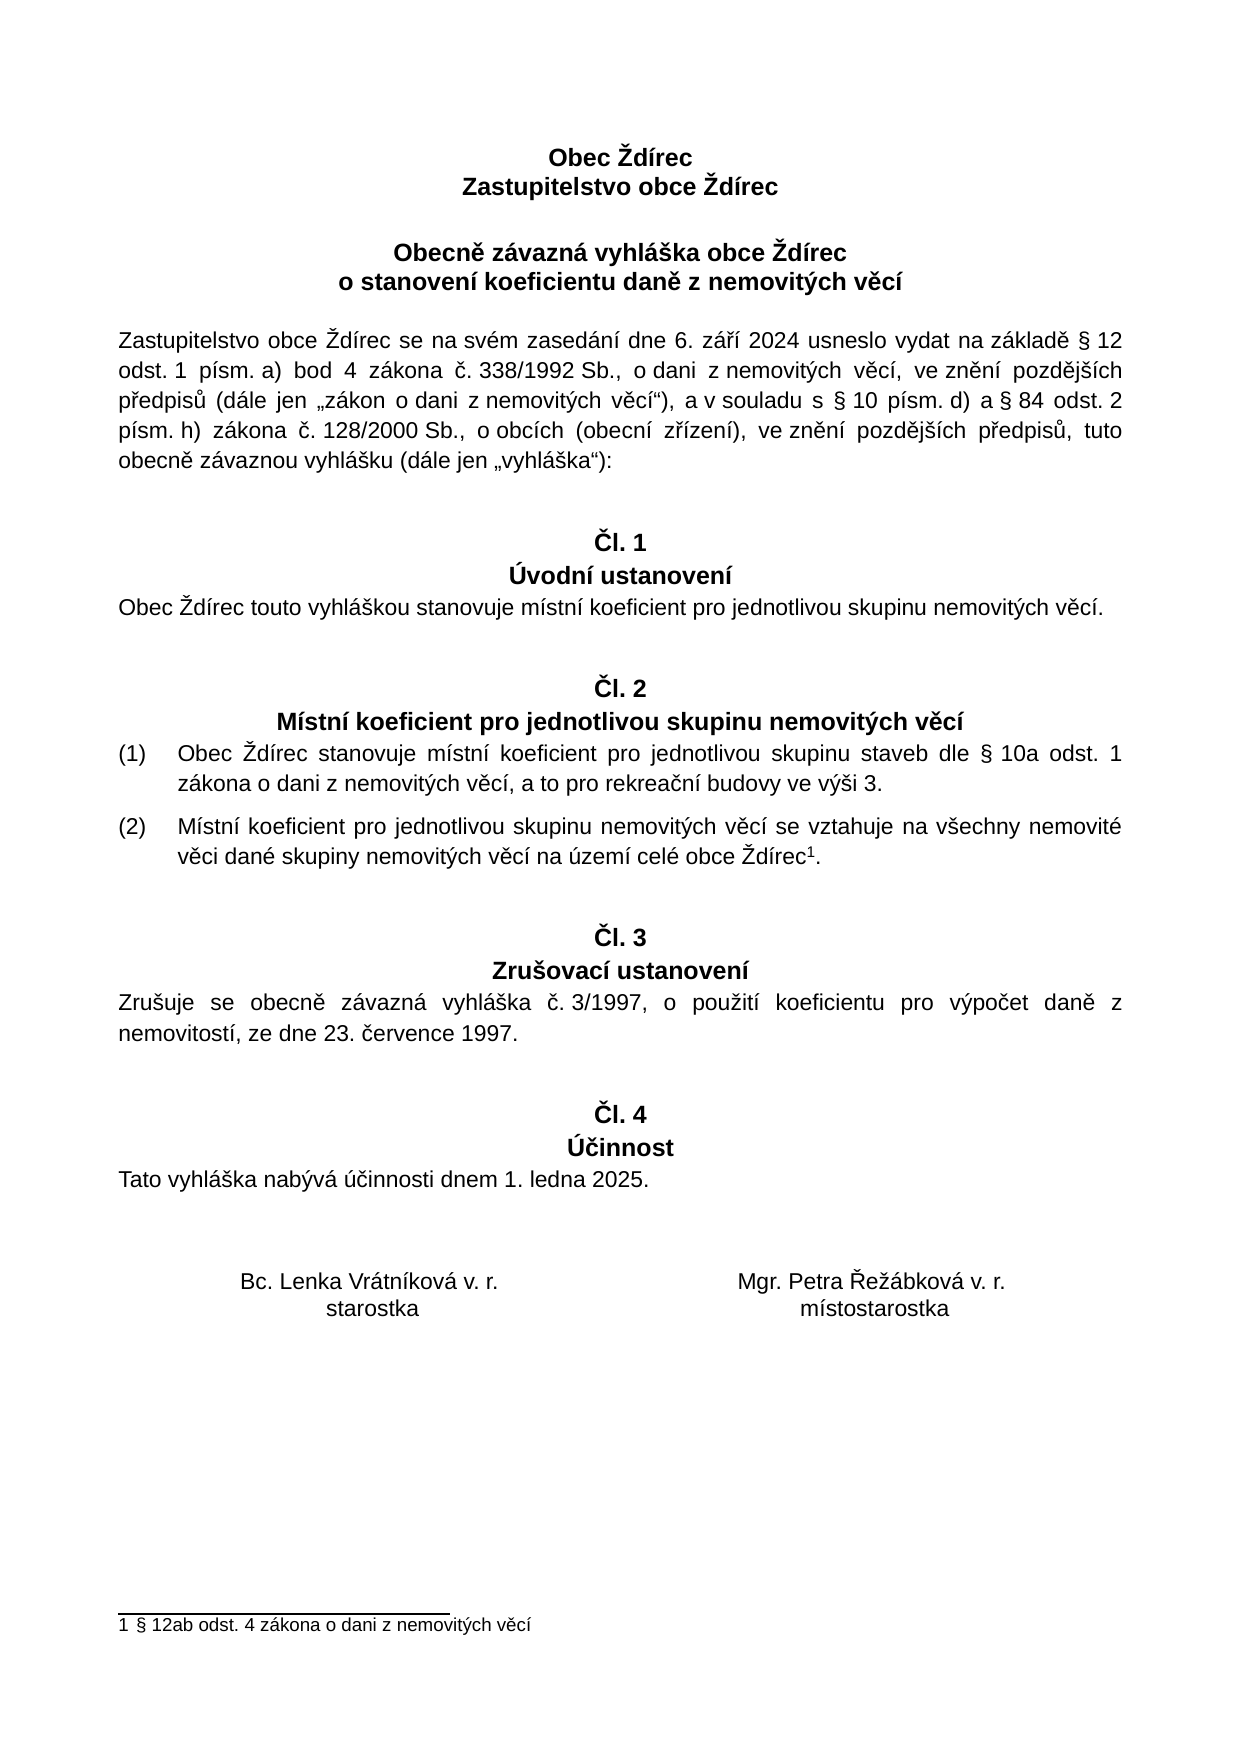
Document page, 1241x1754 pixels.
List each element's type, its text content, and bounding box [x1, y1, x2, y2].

list § 12ab odst. 4 zákona o dani z nemovitých věcí [118, 1614, 1122, 1635]
text Zrušuje se obecně závazná vyhláška č. 3/1997, o použití koeficientu pro výpočet daně z nemovitostí, ze dne 23. července 1997. [118, 989, 1122, 1046]
table_header Bc. Lenka Vrátníková v. r. starostka [118, 1209, 620, 1327]
table_cell [620, 1327, 1122, 1445]
text Tato vyhláška nabývá účinnosti dnem 1. ledna 2025. [118, 1166, 1122, 1192]
list Obec Ždírec stanovuje místní koeficient pro jednotlivou skupinu staveb dle § 10a odst. 1 zákona o dani z nemovitých věcí, a to pro rekreační budovy ve výši 3. [118, 740, 1122, 797]
list Místní koeficient pro jednotlivou skupinu nemovitých věcí se vztahuje na všechny nemovité věci dané skupiny nemovitých věcí na území celé obce Ždírec. [118, 813, 1122, 869]
table_cell [118, 1327, 620, 1445]
text Obec Ždírec Zastupitelstvo obce Ždírec [118, 143, 1122, 201]
subtitle Čl. 1 Úvodní ustanovení [118, 528, 1122, 589]
text Obec Ždírec touto vyhláškou stanovuje místní koeficient pro jednotlivou skupinu nemovitých věcí. [118, 594, 1122, 620]
table_header Mgr. Petra Řežábková v. r. místostarostka [620, 1209, 1122, 1327]
text Zastupitelstvo obce Ždírec se na svém zasedání dne 6. září 2024 usneslo vydat na základě § 12 odst. 1 písm. a) bod 4 zákona č. 338/1992 Sb., o dani z nemovitých věcí, ve znění pozdějších předpisů (dále jen „zákon o dani z nemovitých věcí“), a v souladu s § 10 písm. d) a § 84 odst. 2 písm. h) zákona č. 128/2000 Sb., o obcích (obecní zřízení), ve znění pozdějších předpisů, tuto obecně závaznou vyhlášku (dále jen „vyhláška“): [118, 327, 1122, 474]
subtitle Čl. 4 Účinnost [118, 1100, 1122, 1162]
subtitle Čl. 3 Zrušovací ustanovení [118, 923, 1122, 985]
subtitle Čl. 2 Místní koeficient pro jednotlivou skupinu nemovitých věcí [118, 674, 1122, 736]
subtitle Obecně závazná vyhláška obce Ždírec o stanovení koeficientu daně z nemovitých věcí [118, 238, 1122, 295]
